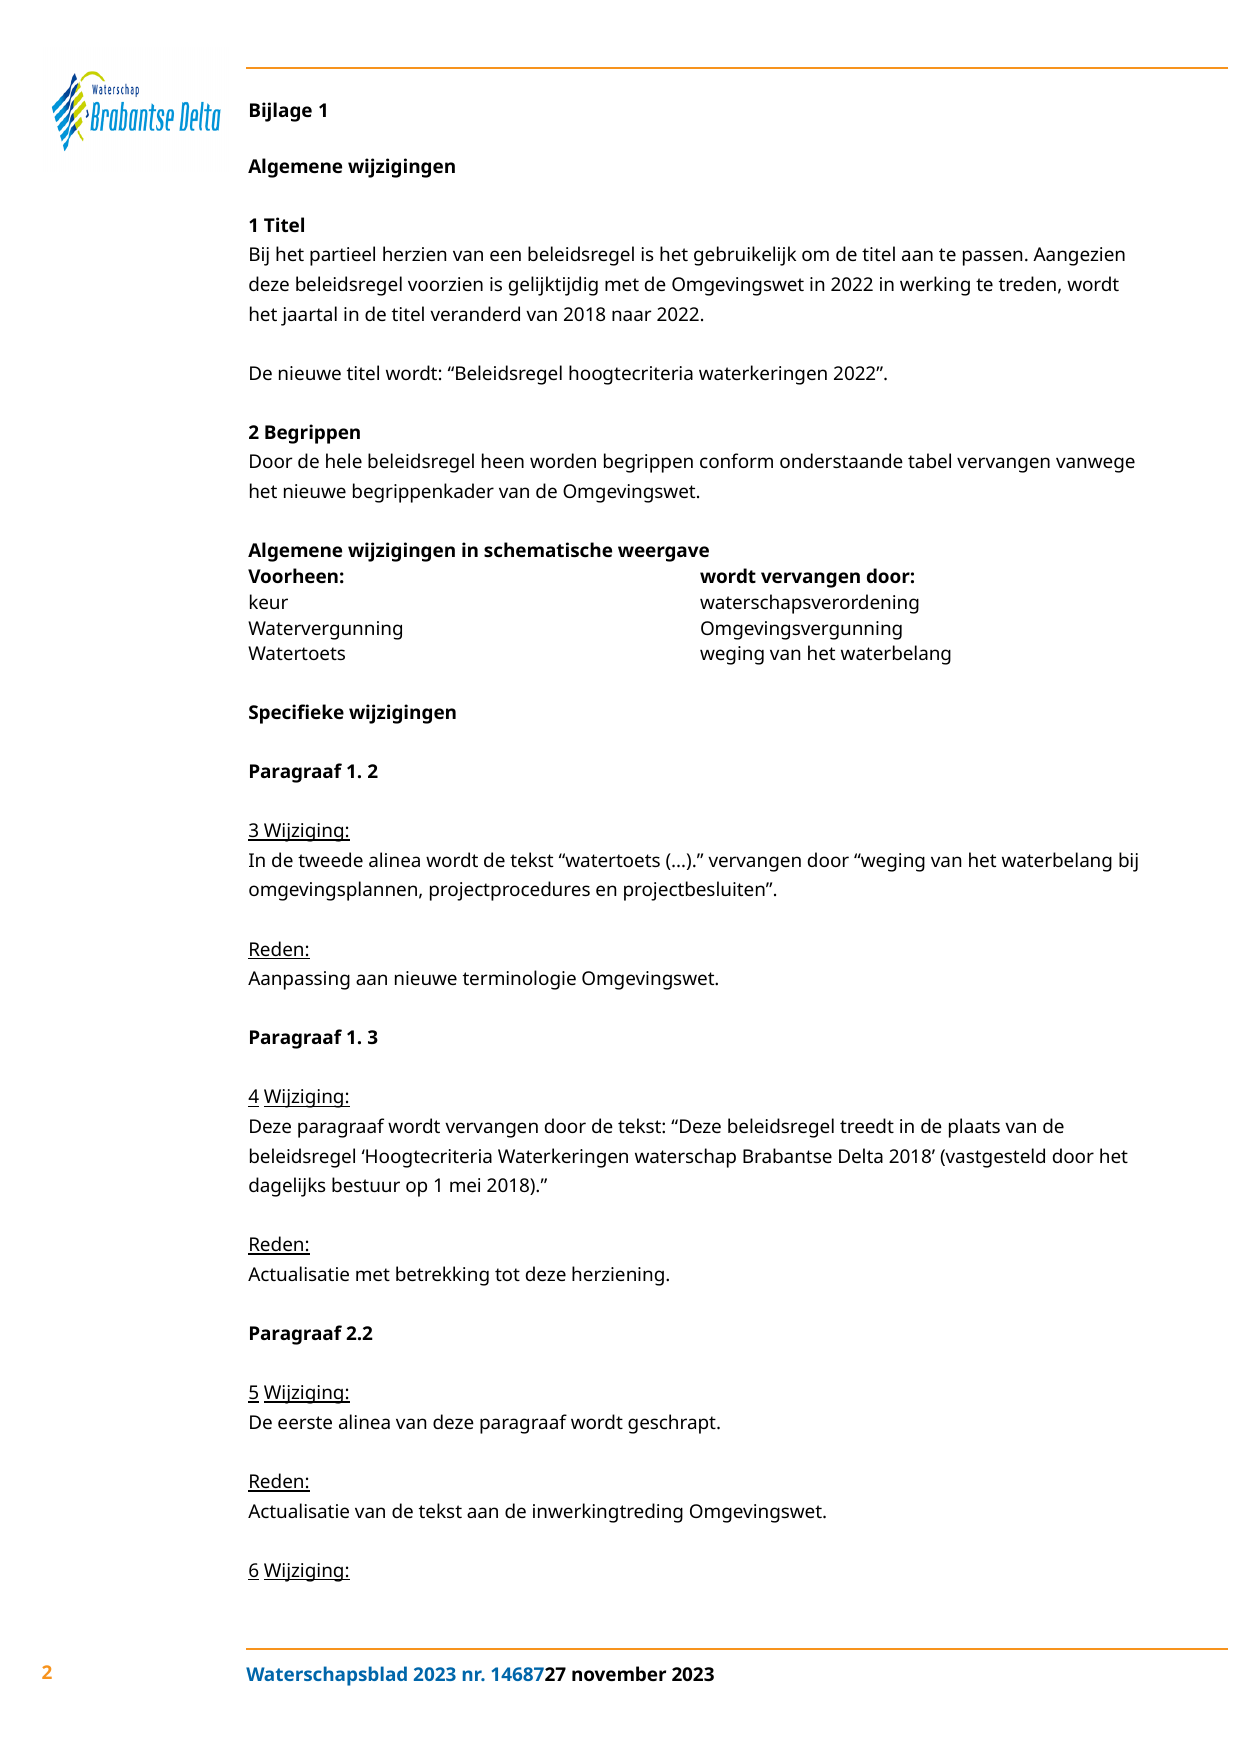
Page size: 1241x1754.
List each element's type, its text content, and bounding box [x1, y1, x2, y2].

text Deze paragraaf wordt vervangen door de tekst: “Deze beleidsregel treedt in de plaats van de beleidsregel ‘Hoogtecriteria Waterkeringen waterschap Brabantse Delta 2018’ (vastgesteld door het dagelijks bestuur op 1 mei 2018).” [248, 1113, 1152, 1198]
table_cell Watervergunning [248, 615, 700, 641]
table_cell Omgevingsvergunning [700, 615, 1152, 641]
text 6 Wijziging: [248, 1557, 1152, 1583]
table_cell waterschapsverordening [700, 589, 1152, 615]
text Reden: [248, 1468, 1152, 1494]
text Algemene wijzigingen [248, 153, 1152, 179]
text Reden: [248, 1232, 1152, 1257]
text 3 Wijziging: [248, 817, 1152, 843]
table_cell Watertoets [248, 641, 700, 666]
text 1 Titel [248, 212, 1152, 238]
text Specifieke wijzigingen [248, 699, 1152, 725]
text 5 Wijziging: [248, 1379, 1152, 1405]
text Door de hele beleidsregel heen worden begrippen conform onderstaande tabel vervangen vanwege het nieuwe begrippenkader van de Omgevingswet. [248, 449, 1152, 504]
text 2 Begrippen [248, 419, 1152, 445]
picture [41, 47, 231, 172]
table_cell Voorheen: [248, 563, 700, 589]
text Bijlage 1 [248, 95, 1152, 123]
text Paragraaf 2.2 [248, 1320, 1152, 1346]
text Aanpassing aan nieuwe terminologie Omgevingswet. [248, 965, 1152, 991]
text Reden: [248, 936, 1152, 961]
text Actualisatie van de tekst aan de inwerkingtreding Omgevingswet. [248, 1498, 1152, 1523]
table_cell keur [248, 589, 700, 615]
text 4 Wijziging: [248, 1084, 1152, 1109]
table_cell weging van het waterbelang [700, 641, 1152, 666]
text Actualisatie met betrekking tot deze herziening. [248, 1261, 1152, 1287]
table_cell wordt vervangen door: [700, 563, 1152, 589]
text De nieuwe titel wordt: “Beleidsregel hoogtecriteria waterkeringen 2022”. [248, 360, 1152, 386]
text Paragraaf 1. 2 [248, 758, 1152, 784]
text In de tweede alinea wordt de tekst “watertoets (…).” vervangen door “weging van het waterbelang bij omgevingsplannen, projectprocedures en projectbesluiten”. [248, 847, 1152, 902]
text De eerste alinea van deze paragraaf wordt geschrapt. [248, 1409, 1152, 1435]
table_header Algemene wijzigingen in schematische weergave [248, 538, 1152, 563]
text Bij het partieel herzien van een beleidsregel is het gebruikelijk om de titel aan te passen. Aangezien deze beleidsregel voorzien is gelijktijdig met de Omgevingswet in 2022 in werking te treden, wordt het jaartal in de titel veranderd van 2018 naar 2022. [248, 242, 1152, 327]
text Paragraaf 1. 3 [248, 1024, 1152, 1050]
